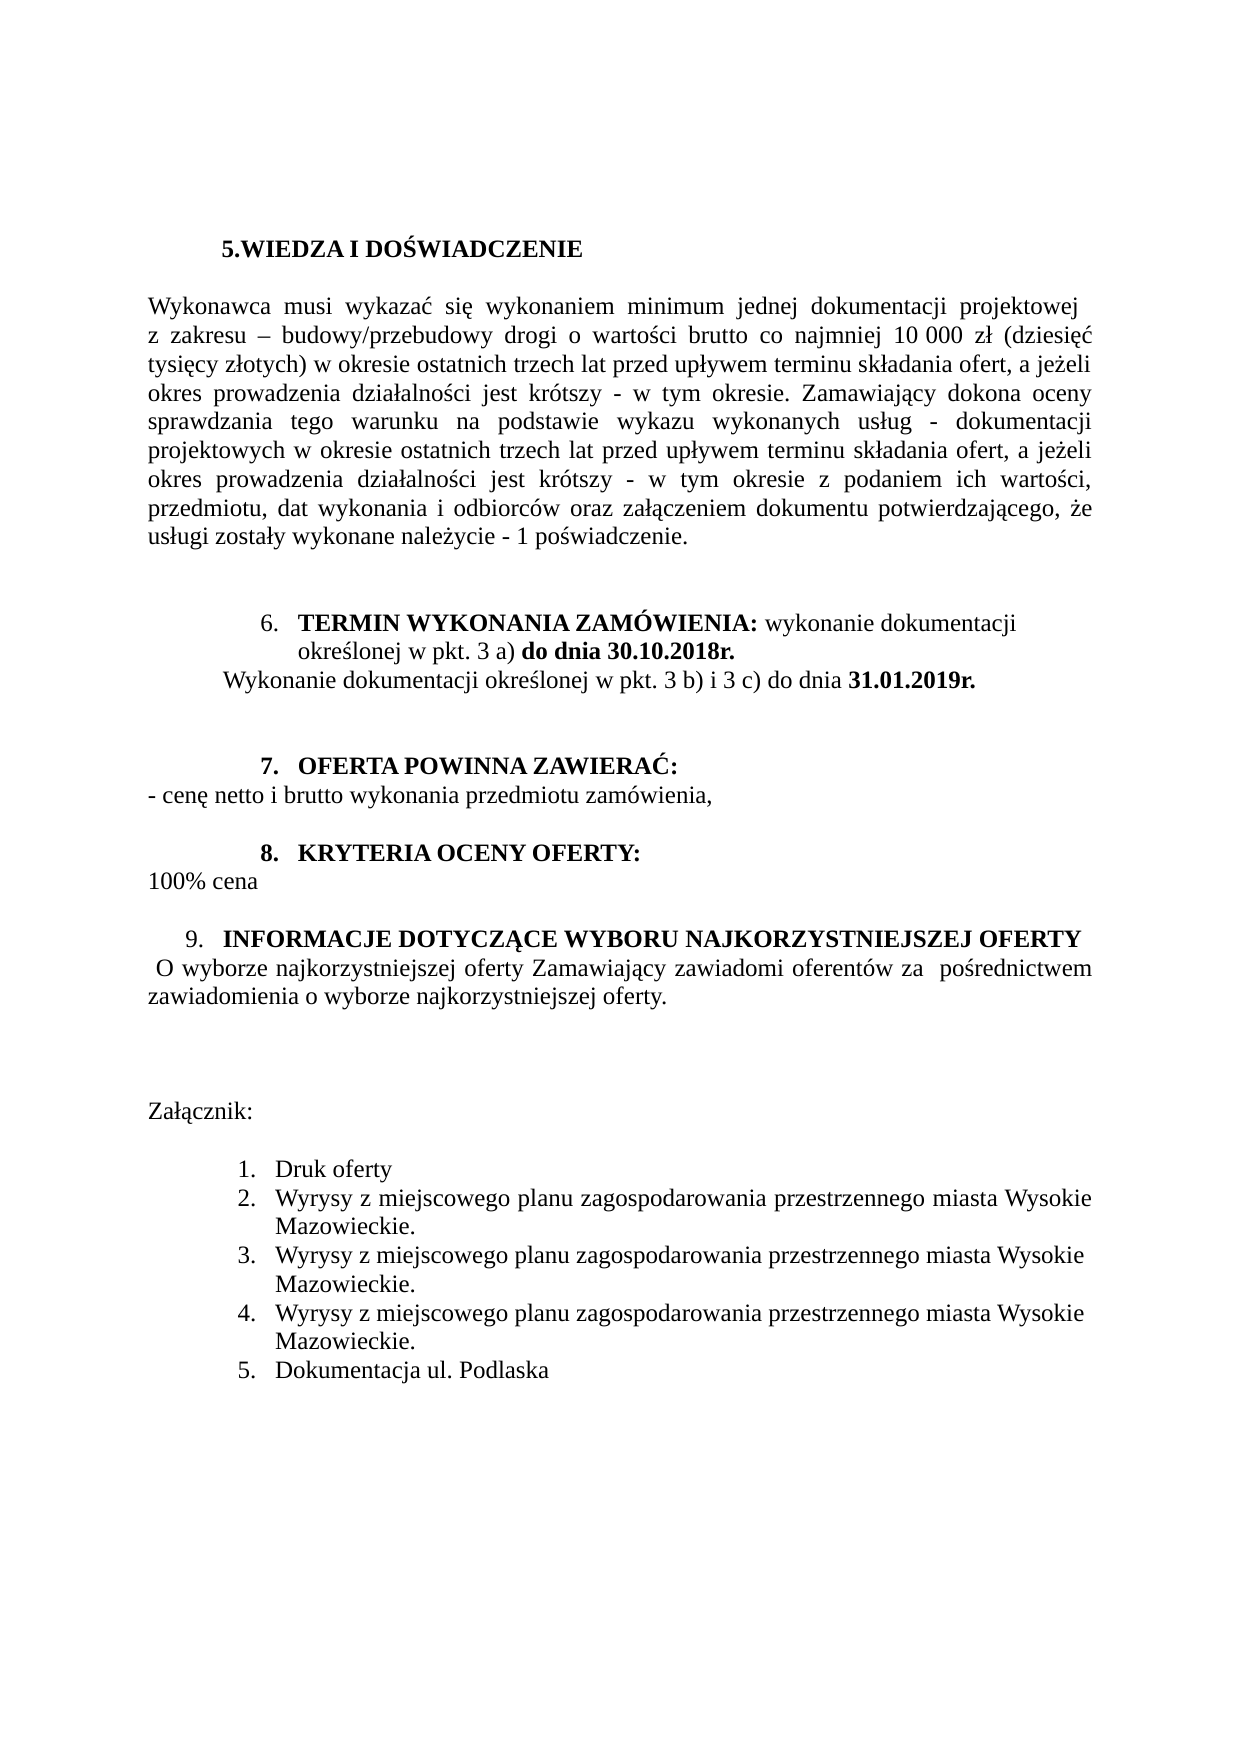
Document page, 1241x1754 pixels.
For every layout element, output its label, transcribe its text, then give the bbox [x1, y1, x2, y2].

list Dokumentacja ul. Podlaska [237, 1355, 1093, 1384]
text O wyborze najkorzystniejszej oferty Zamawiający zawiadomi oferentów za pośrednictwem zawiadomienia o wyborze najkorzystniejszej oferty. [148, 953, 1093, 1010]
list Wyrysy z miejscowego planu zagospodarowania przestrzennego miasta Wysokie Mazowieckie. [237, 1183, 1093, 1240]
list Wyrysy z miejscowego planu zagospodarowania przestrzennego miasta Wysokie Mazowieckie. [237, 1240, 1093, 1298]
list - cenę netto i brutto wykonania przedmiotu zamówienia, [148, 780, 1093, 809]
list TERMIN WYKONANIA ZAMÓWIENIA: wykonanie dokumentacji określonej w pkt. 3 a) do dnia 30.10.2018r. [260, 608, 1093, 665]
text Wykonawca musi wykazać się wykonaniem minimum jednej dokumentacji projektowej z zakresu – budowy/przebudowy drogi o wartości brutto co najmniej 10 000 zł (dziesięć tysięcy złotych) w okresie ostatnich trzech lat przed upływem terminu składania ofert, a jeżeli okres prowadzenia działalności jest krótszy - w tym okresie. Zamawiający dokona oceny sprawdzania tego warunku na podstawie wykazu wykonanych usług - dokumentacji projektowych w okresie ostatnich trzech lat przed upływem terminu składania ofert, a jeżeli okres prowadzenia działalności jest krótszy - w tym okresie z podaniem ich wartości, przedmiotu, dat wykonania i odbiorców oraz załączeniem dokumentu potwierdzającego, że usługi zostały wykonane należycie - 1 poświadczenie. [148, 291, 1093, 550]
list OFERTA POWINNA ZAWIERAĆ: [260, 751, 1093, 780]
text Załącznik: [148, 1096, 1093, 1125]
text 5.WIEDZA I DOŚWIADCZENIE [148, 234, 1093, 263]
list Wyrysy z miejscowego planu zagospodarowania przestrzennego miasta Wysokie Mazowieckie. [237, 1298, 1093, 1355]
list Wykonanie dokumentacji określonej w pkt. 3 b) i 3 c) do dnia 31.01.2019r. [223, 665, 1093, 694]
list 100% cena [148, 866, 1093, 895]
list INFORMACJE DOTYCZĄCE WYBORU NAJKORZYSTNIEJSZEJ OFERTY [185, 924, 1093, 953]
list KRYTERIA OCENY OFERTY: [260, 838, 1093, 866]
list Druk oferty [237, 1154, 1093, 1183]
